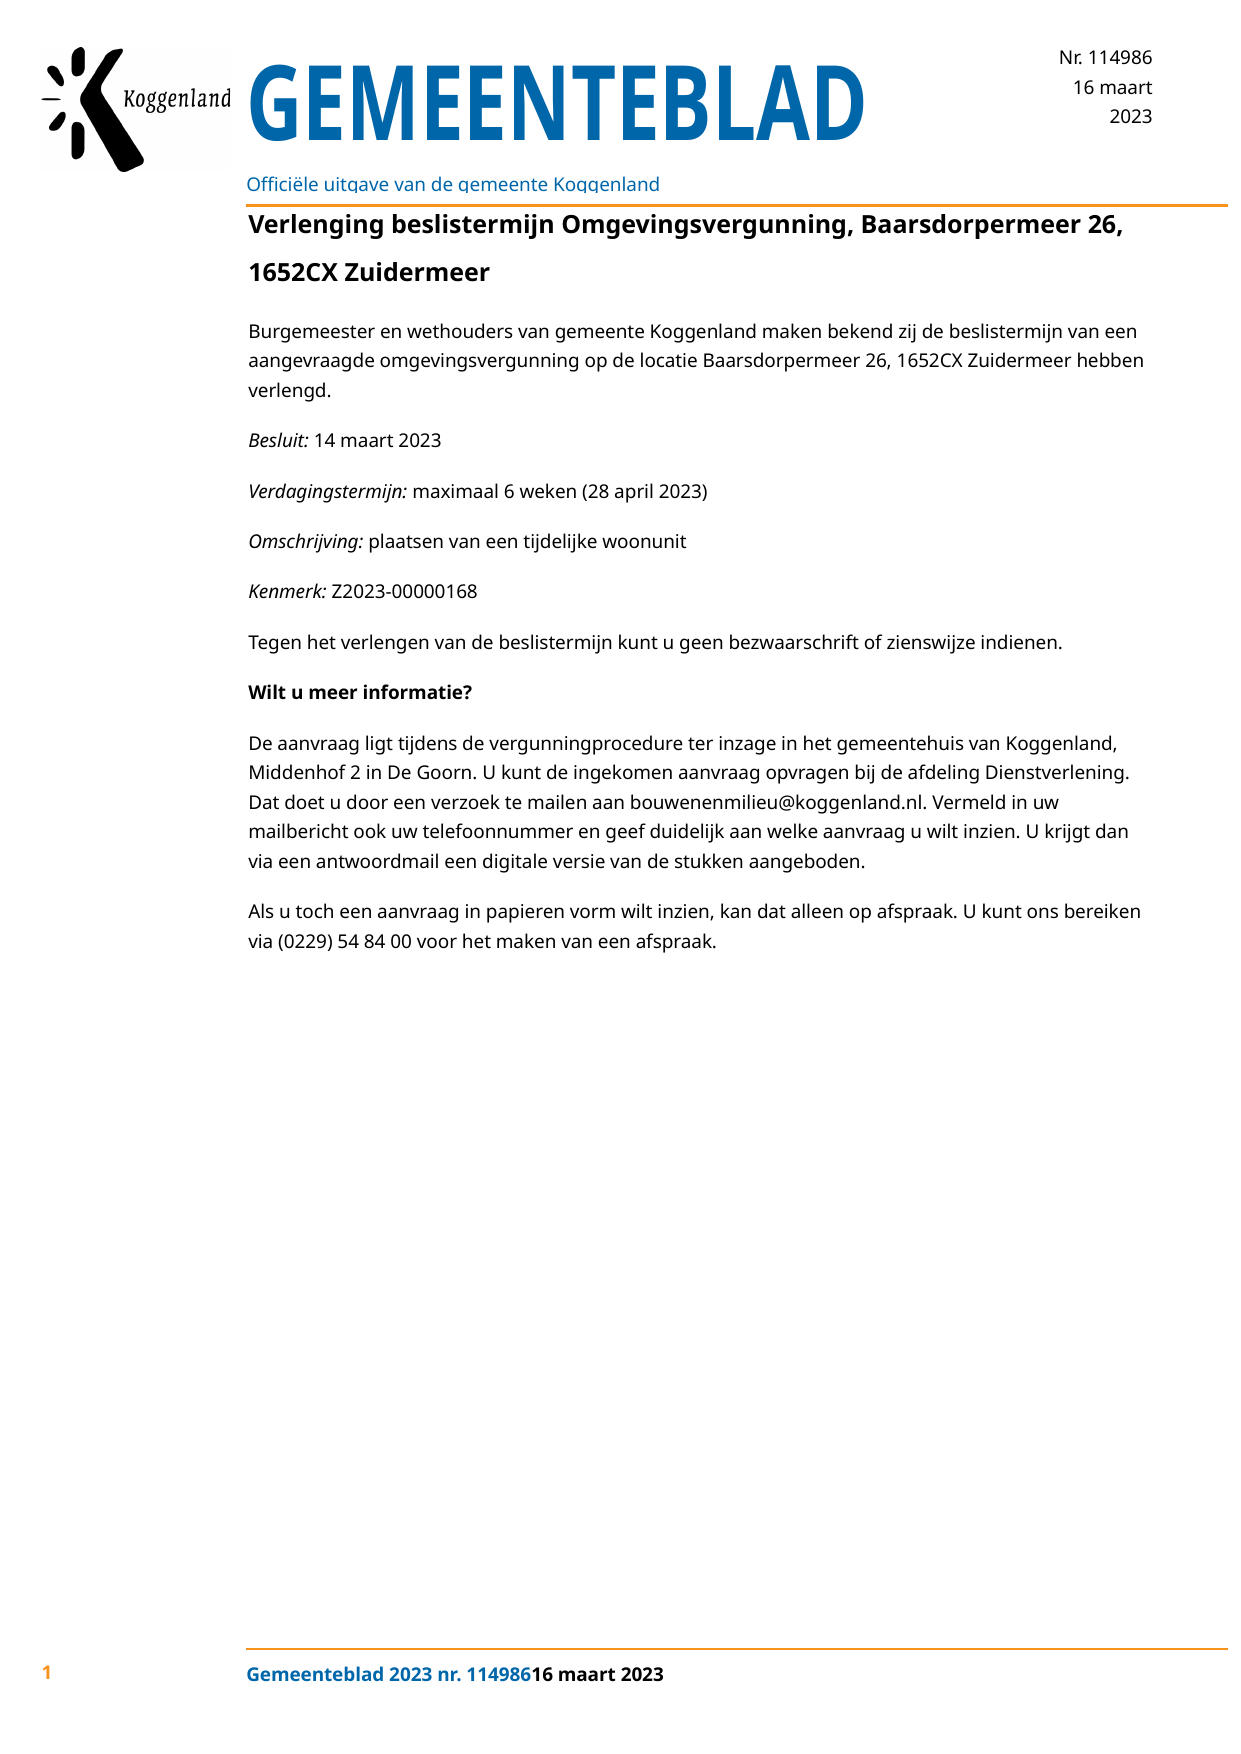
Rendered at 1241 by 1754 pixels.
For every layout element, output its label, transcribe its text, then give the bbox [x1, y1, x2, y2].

text Verdagingstermijn: maximaal 6 weken (28 april 2023) [248, 478, 1152, 504]
text De aanvraag ligt tijdens de vergunningprocedure ter inzage in het gemeentehuis van Koggenland, Middenhof 2 in De Goorn. U kunt de ingekomen aanvraag opvragen bij de afdeling Dienstverlening. Dat doet u door een verzoek te mailen aan bouwenenmilieu@koggenland.nl. Vermeld in uw mailbericht ook uw telefoonnummer en geef duidelijk aan welke aanvraag u wilt inzien. U krijgt dan via een antwoordmail een digitale versie van de stukken aangeboden. [248, 730, 1152, 874]
text Wilt u meer informatie? [248, 679, 1152, 705]
text Kenmerk: Z2023-00000168 [248, 579, 1152, 604]
text Omschrijving: plaatsen van een tijdelijke woonunit [248, 528, 1152, 554]
text Verlenging beslistermijn Omgevingsvergunning, Baarsdorpermeer 26, 1652CX Zuidermeer [248, 207, 1152, 288]
text Besluit: 14 maart 2023 [248, 427, 1152, 453]
picture [41, 47, 231, 172]
text Tegen het verlengen van de beslistermijn kunt u geen bezwaarschrift of zienswijze indienen. [248, 629, 1152, 655]
text Burgemeester en wethouders van gemeente Koggenland maken bekend zij de beslistermijn van een aangevraagde omgevingsvergunning op de locatie Baarsdorpermeer 26, 1652CX Zuidermeer hebben verlengd. [248, 318, 1152, 403]
text Als u toch een aanvraag in papieren vorm wilt inzien, kan dat alleen op afspraak. U kunt ons bereiken via (0229) 54 84 00 voor het maken van een afspraak. [248, 899, 1152, 954]
